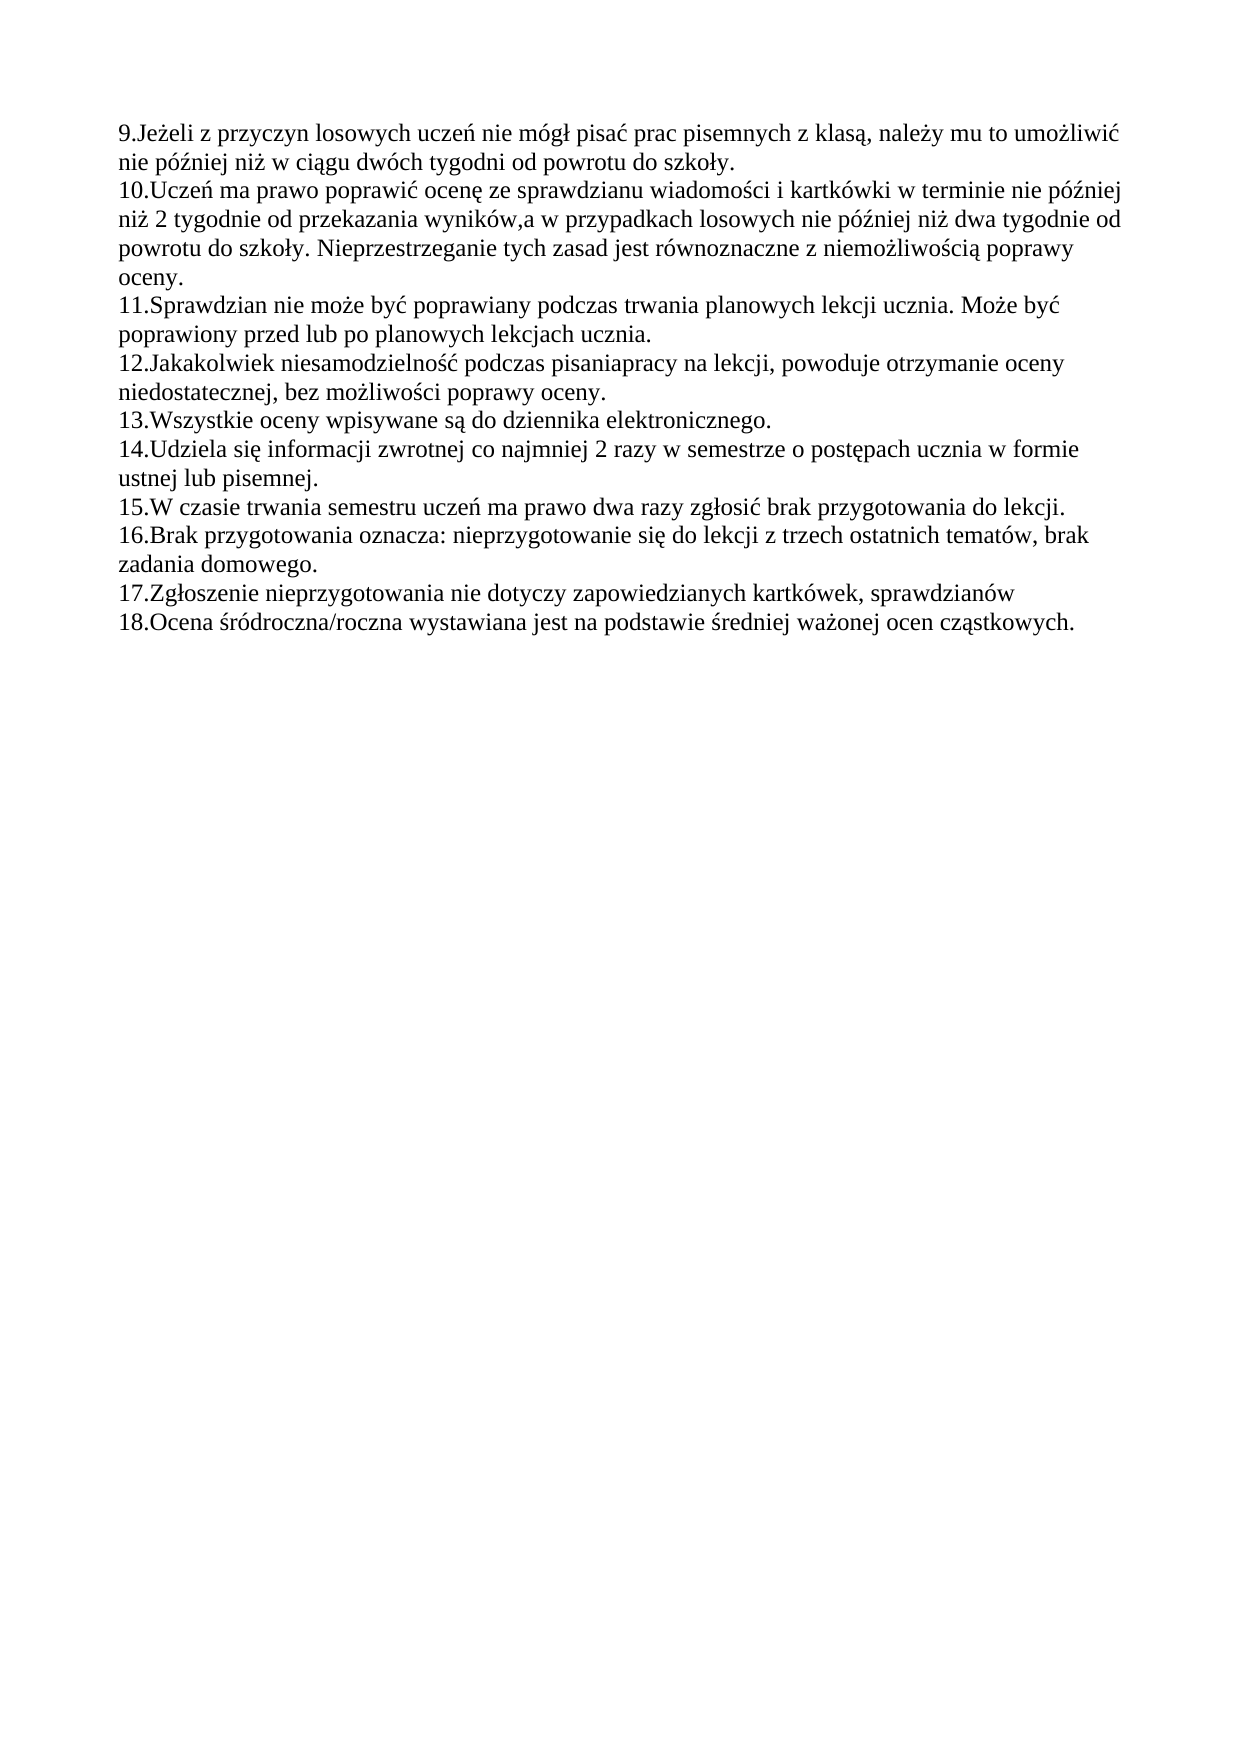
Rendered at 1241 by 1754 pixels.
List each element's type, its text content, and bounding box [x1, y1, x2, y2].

text 12.Jakakolwiek niesamodzielność podczas pisaniapracy na lekcji, powoduje otrzymanie oceny niedostatecznej, bez możliwości poprawy oceny. [118, 348, 1122, 406]
text 10.Uczeń ma prawo poprawić ocenę ze sprawdzianu wiadomości i kartkówki w terminie nie później niż 2 tygodnie od przekazania wyników,a w przypadkach losowych nie później niż dwa tygodnie od powrotu do szkoły. Nieprzestrzeganie tych zasad jest równoznaczne z niemożliwością poprawy oceny. [118, 176, 1122, 291]
text 11.Sprawdzian nie może być poprawiany podczas trwania planowych lekcji ucznia. Może być poprawiony przed lub po planowych lekcjach ucznia. [118, 291, 1122, 348]
text 17.Zgłoszenie nieprzygotowania nie dotyczy zapowiedzianych kartkówek, sprawdzianów [118, 578, 1122, 607]
text 16.Brak przygotowania oznacza: nieprzygotowanie się do lekcji z trzech ostatnich tematów, brak zadania domowego. [118, 521, 1122, 578]
text 13.Wszystkie oceny wpisywane są do dziennika elektronicznego. [118, 406, 1122, 434]
text 14.Udziela się informacji zwrotnej co najmniej 2 razy w semestrze o postępach ucznia w formie ustnej lub pisemnej. [118, 434, 1122, 492]
text 18.Ocena śródroczna/roczna wystawiana jest na podstawie średniej ważonej ocen cząstkowych. [118, 607, 1122, 636]
text 15.W czasie trwania semestru uczeń ma prawo dwa razy zgłosić brak przygotowania do lekcji. [118, 492, 1122, 521]
text 9.Jeżeli z przyczyn losowych uczeń nie mógł pisać prac pisemnych z klasą, należy mu to umożliwić nie później niż w ciągu dwóch tygodni od powrotu do szkoły. [118, 118, 1122, 176]
